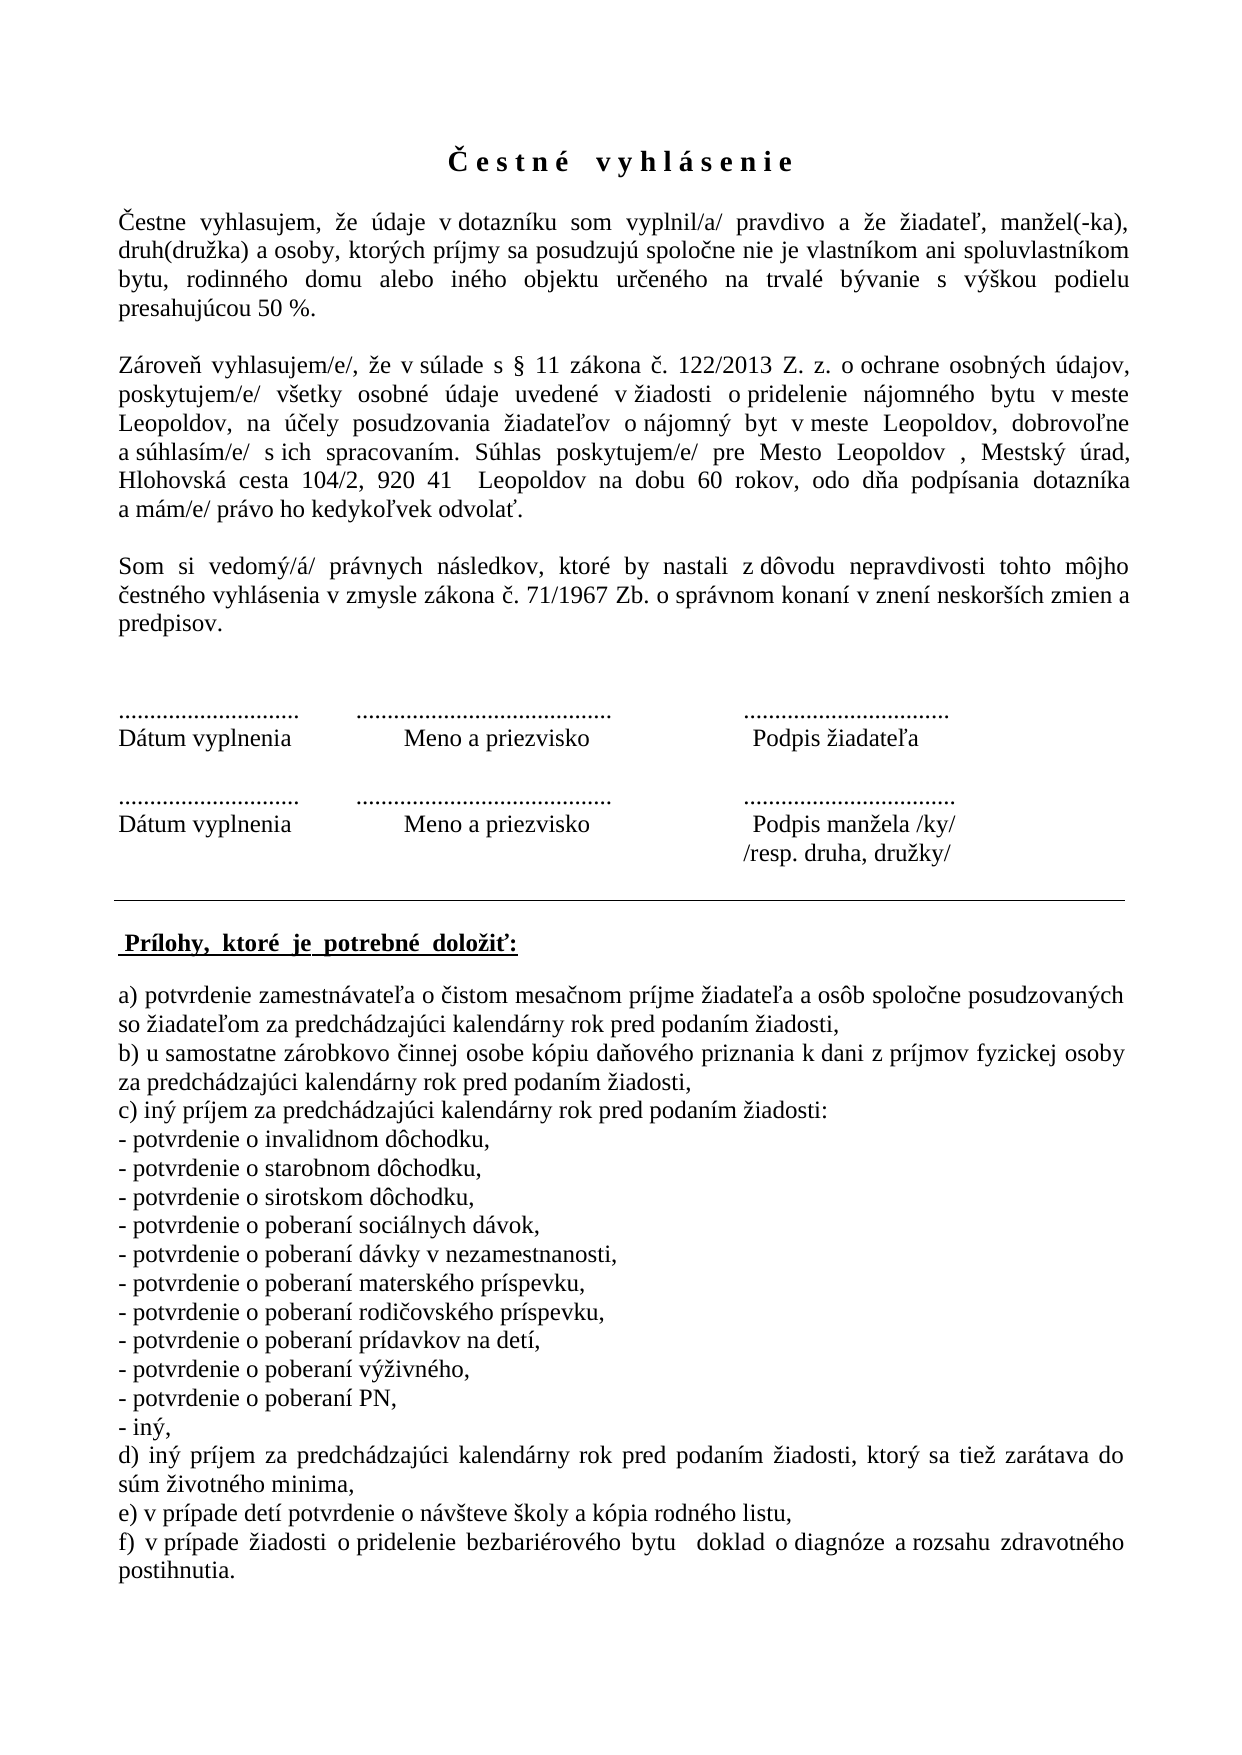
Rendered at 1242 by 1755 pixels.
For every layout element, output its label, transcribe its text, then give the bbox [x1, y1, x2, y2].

text b) u samostatne zárobkovo činnej osobe kópiu daňového priznania k dani z príjmov fyzickej osoby za predchádzajúci kalendárny rok pred podaním žiadosti, [118, 1038, 1130, 1096]
text - potvrdenie o poberaní PN, [118, 1383, 1139, 1412]
text - potvrdenie o poberaní materského príspevku, [118, 1268, 1139, 1297]
table_header ......................................... [328, 774, 677, 811]
table_cell Dátum vyplnenia [114, 811, 327, 840]
text Prílohy, ktoré je potrebné doložiť: [118, 928, 1139, 956]
table_cell [114, 840, 327, 900]
text a) potvrdenie zamestnávateľa o čistom mesačnom príjme žiadateľa a osôb spoločne posudzovaných so žiadateľom za predchádzajúci kalendárny rok pred podaním žiadosti, [118, 981, 1130, 1038]
text - potvrdenie o poberaní výživného, [118, 1354, 1139, 1383]
text - potvrdenie o starobnom dôchodku, [118, 1153, 1139, 1182]
table_cell Meno a priezvisko [328, 811, 677, 840]
table_header ......................................... [328, 688, 677, 725]
text e) v prípade detí potvrdenie o návšteve školy a kópia rodného listu, [118, 1498, 1139, 1527]
text - potvrdenie o sirotskom dôchodku, [118, 1182, 1139, 1211]
text - potvrdenie o poberaní dávky v nezamestnanosti, [118, 1239, 1139, 1268]
text - potvrdenie o invalidnom dôchodku, [118, 1124, 1139, 1153]
text - potvrdenie o poberaní sociálnych dávok, [118, 1211, 1139, 1239]
text postihnutia. [118, 1556, 1139, 1584]
text - potvrdenie o poberaní rodičovského príspevku, [118, 1297, 1139, 1326]
table_header .................................. [678, 774, 1125, 811]
text - iný, [118, 1412, 1139, 1441]
text Zároveň vyhlasujem/e/, že v súlade s § 11 zákona č. 122/2013 Z. z. o ochrane osobných údajov, poskytujem/e/ všetky osobné údaje uvedené v žiadosti o pridelenie nájomného bytu v meste Leopoldov, na účely posudzovania žiadateľov o nájomný byt v meste Leopoldov, dobrovoľne a súhlasím/e/ s ich spracovaním. Súhlas poskytujem/e/ pre Mesto Leopoldov , Mestský úrad, Hlohovská cesta 104/2, 920 41 Leopoldov na dobu 60 rokov, odo dňa podpísania dotazníka a mám/e/ právo ho kedykoľvek odvolať. [118, 350, 1130, 523]
table_cell Dátum vyplnenia [114, 725, 327, 762]
text c) iný príjem za predchádzajúci kalendárny rok pred podaním žiadosti: [118, 1096, 1139, 1124]
table_cell /resp. druha, družky/ [678, 840, 1125, 900]
table_cell Podpis manžela /ky/ [678, 811, 1125, 840]
table_header ............................. [114, 774, 327, 811]
text - potvrdenie o poberaní prídavkov na detí, [118, 1326, 1139, 1354]
table_cell Podpis žiadateľa [678, 725, 954, 762]
text d) iný príjem za predchádzajúci kalendárny rok pred podaním žiadosti, ktorý sa tiež zarátava do súm životného minima, [118, 1441, 1129, 1498]
table_cell [328, 840, 677, 900]
text f) v prípade žiadosti o pridelenie bezbariérového bytu doklad o diagnóze a rozsahu zdravotného [118, 1527, 1139, 1556]
table_header ............................. [114, 688, 327, 725]
text Čestne vyhlasujem, že údaje v dotazníku som vyplnil/a/ pravdivo a že žiadateľ, manžel(-ka), druh(družka) a osoby, ktorých príjmy sa posudzujú spoločne nie je vlastníkom ani spoluvlastníkom bytu, rodinného domu alebo iného objektu určeného na trvalé bývanie s výškou podielu presahujúcou 50 %. [118, 207, 1130, 322]
table_header ................................. [678, 688, 954, 725]
text Č e s t n é v y h l á s e n i e [447, 144, 1139, 178]
table_cell Meno a priezvisko [328, 725, 677, 762]
text Som si vedomý/á/ právnych následkov, ktoré by nastali z dôvodu nepravdivosti tohto môjho čestného vyhlásenia v zmysle zákona č. 71/1967 Zb. o správnom konaní v znení neskorších zmien a predpisov. [118, 552, 1130, 637]
